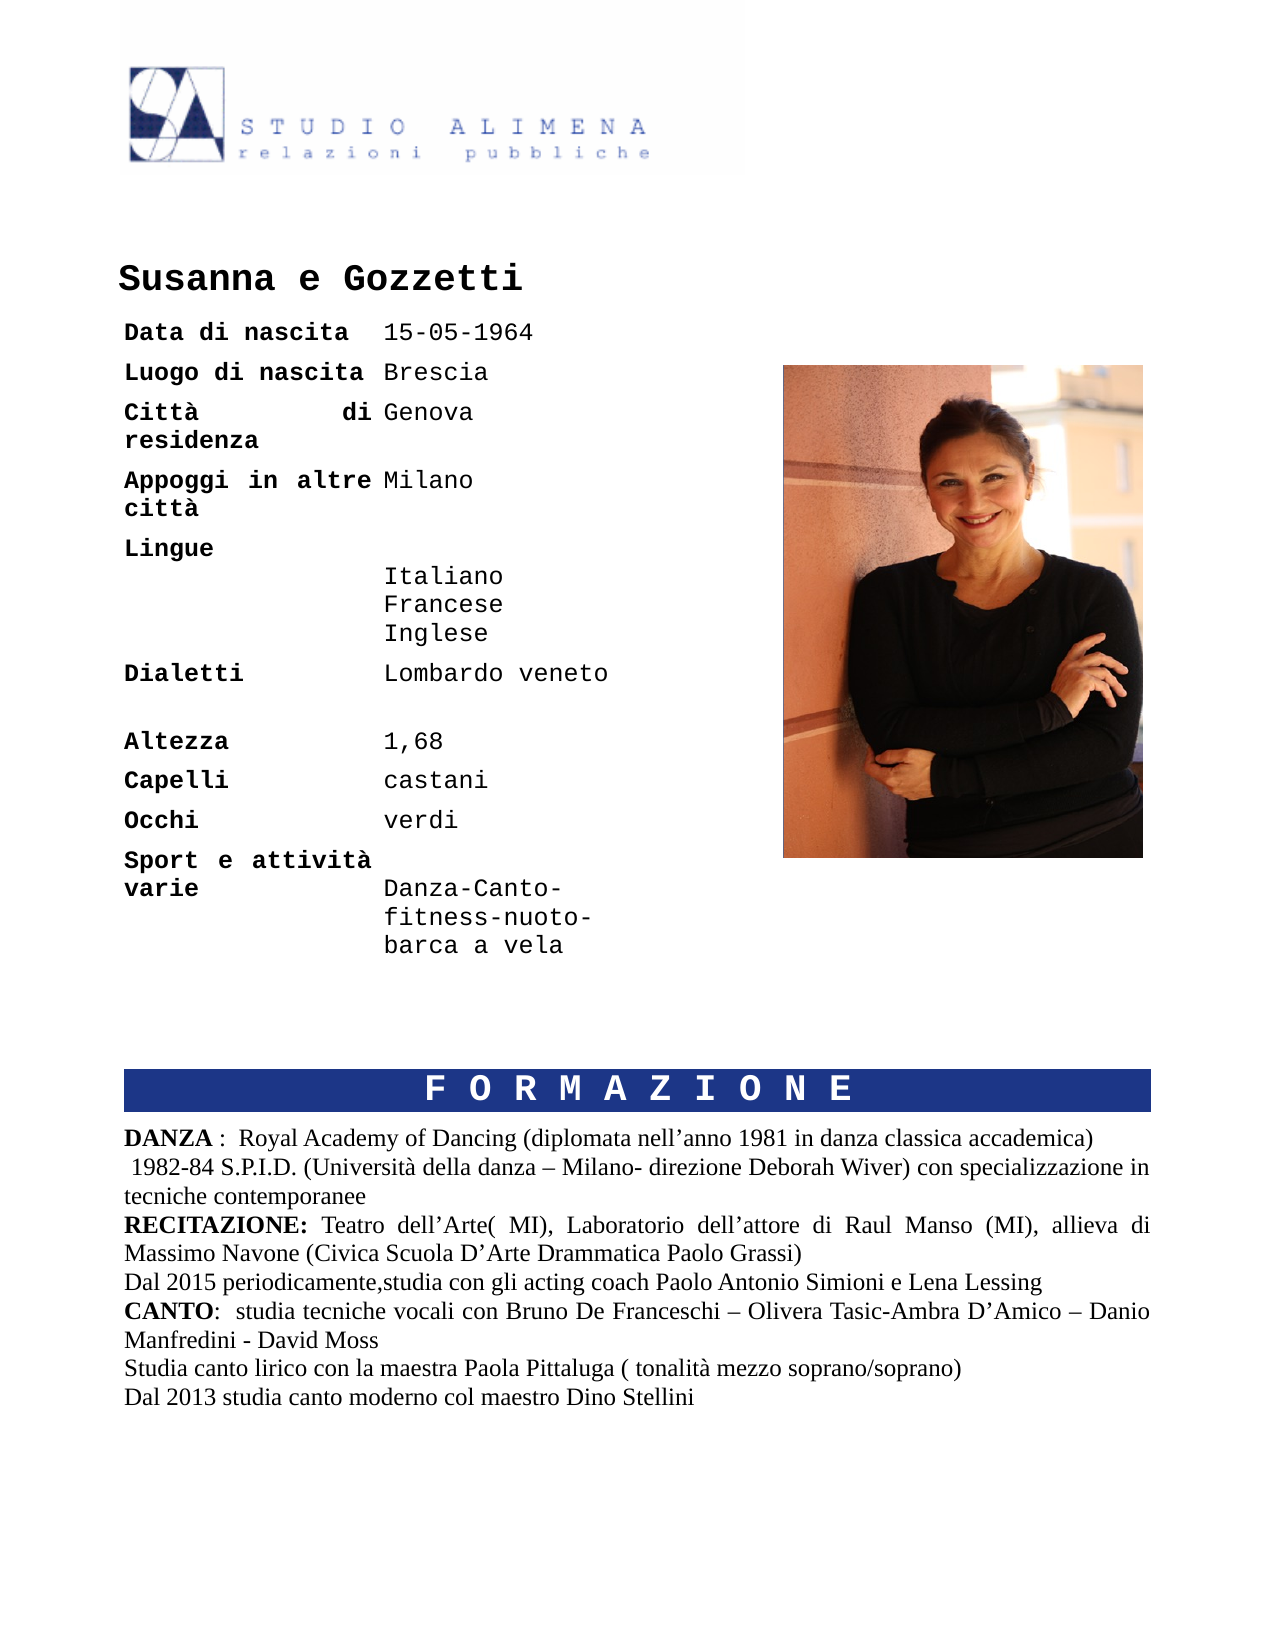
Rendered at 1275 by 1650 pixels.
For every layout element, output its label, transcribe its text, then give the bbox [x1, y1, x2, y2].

table_cell Città di residenza [118, 394, 377, 462]
picture [783, 365, 1143, 858]
table_header F O R M A Z I O N E [118, 1064, 1157, 1118]
table_cell Danza-Canto- fitness-nuoto- barca a vela [378, 842, 649, 967]
table_cell Dialetti [118, 655, 377, 723]
table_cell Brescia [378, 354, 649, 393]
table_cell Lingue [118, 530, 377, 654]
table_cell Italiano Francese Inglese [378, 530, 649, 654]
table_cell castani [378, 763, 649, 802]
table_cell Milano [378, 462, 649, 530]
table_cell 1,68 [378, 723, 649, 762]
table_cell Occhi [118, 802, 377, 842]
table_cell Capelli [118, 763, 377, 802]
table_cell Lombardo veneto [378, 655, 649, 723]
table_cell Genova [378, 394, 649, 462]
table_header Data di nascita [118, 314, 377, 354]
table_cell Altezza [118, 723, 377, 762]
table_cell Luogo di nascita [118, 354, 377, 393]
title Susanna e Gozzetti [118, 259, 1157, 301]
table_cell verdi [378, 802, 649, 842]
table_cell Appoggi in altre città [118, 462, 377, 530]
picture [120, 0, 746, 175]
table_cell DANZA : Royal Academy of Dancing (diplomata nell’anno 1981 in danza classica accademica) 1982-84 S.P.I.D. (Università della danza – Milano- direzione Deborah Wiver) con specializzazione in tecniche contemporanee RECITAZIONE: Teatro dell’Arte( MI), Laboratorio dell’attore di Raul Manso (MI), allieva di Massimo Navone (Civica Scuola D’Arte Drammatica Paolo Grassi) Dal 2015 periodicamente,studia con gli acting coach Paolo Antonio Simioni e Lena Lessing CANTO: studia tecniche vocali con Bruno De Franceschi – Olivera Tasic-Ambra D’Amico – Danio Manfredini - David Moss Studia canto lirico con la maestra Paola Pittaluga ( tonalità mezzo soprano/soprano) Dal 2013 studia canto moderno col maestro Dino Stellini [118, 1118, 1157, 1446]
table_header 15-05-1964 [378, 314, 649, 354]
table_cell Sport e attività varie [118, 842, 377, 967]
